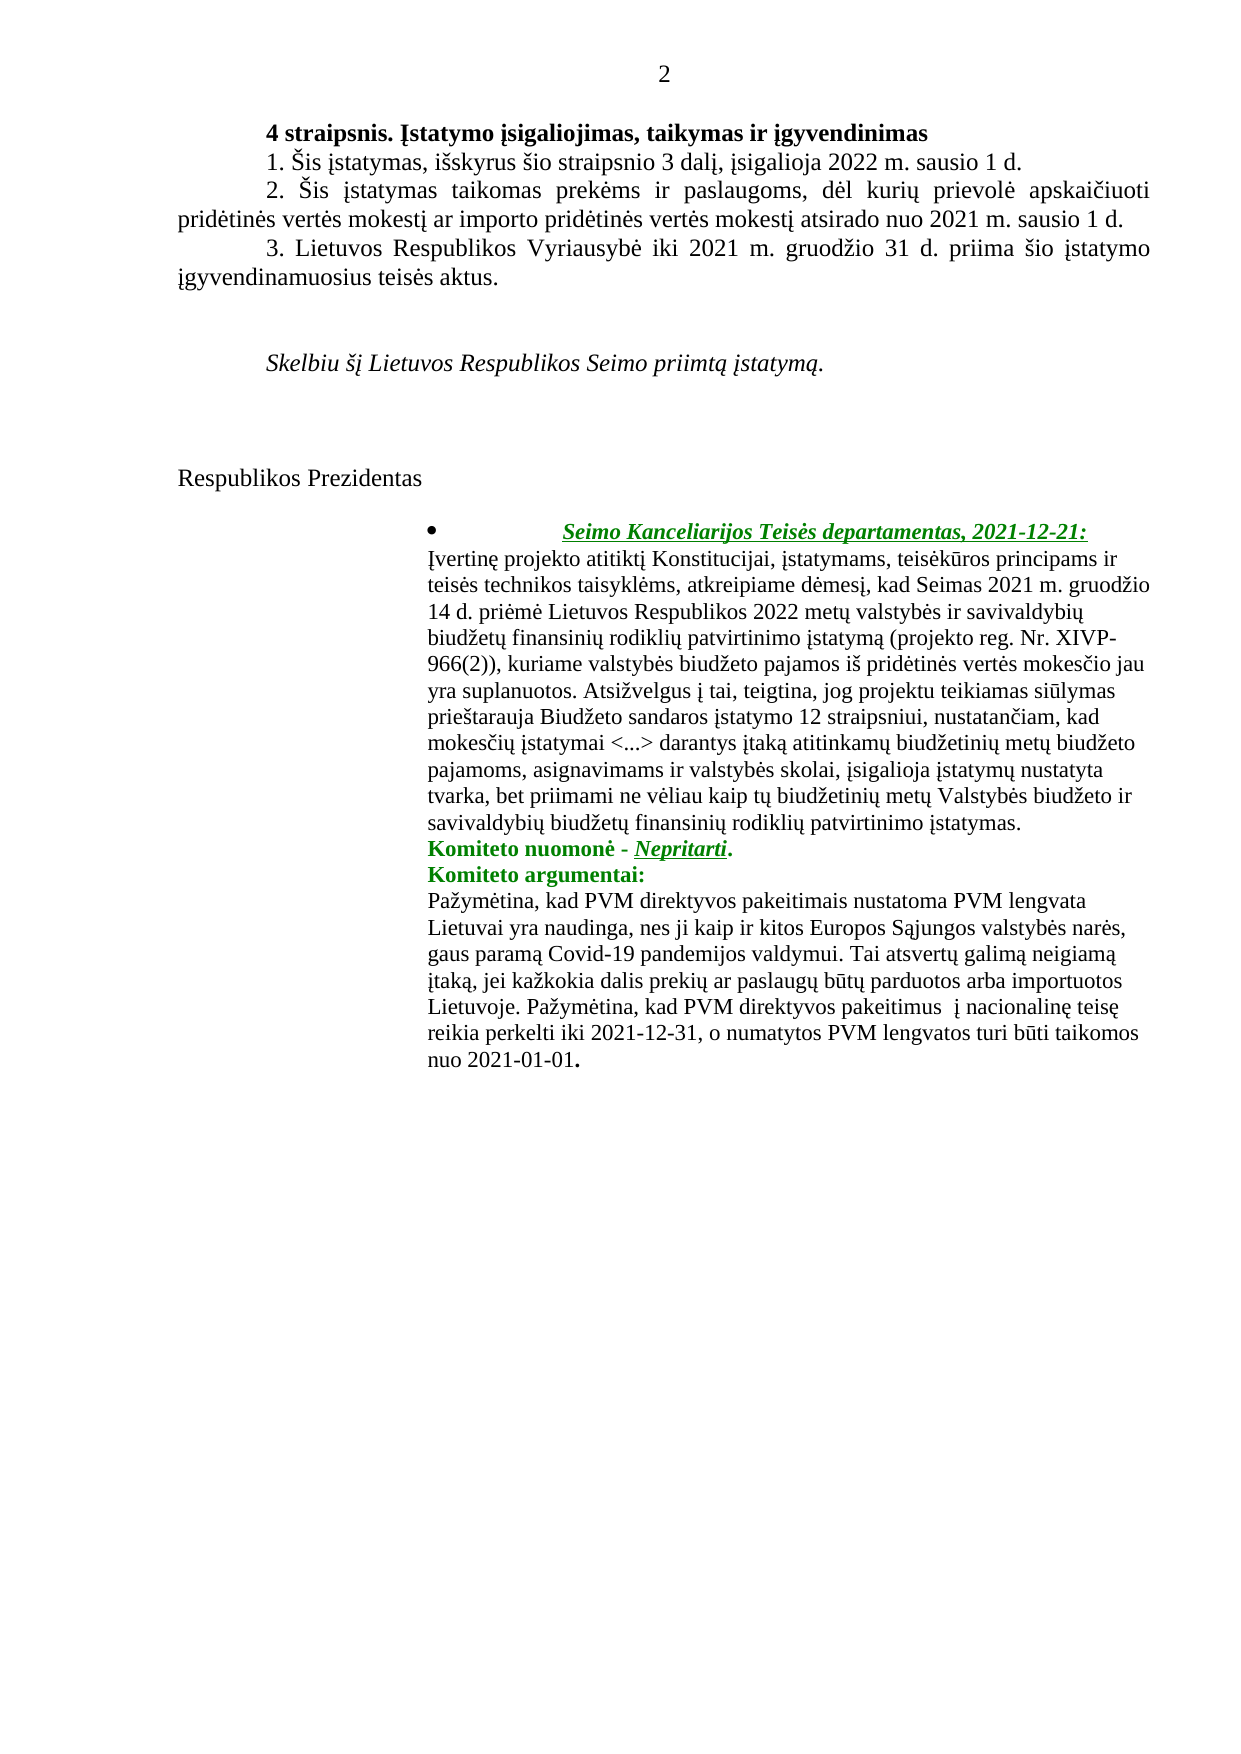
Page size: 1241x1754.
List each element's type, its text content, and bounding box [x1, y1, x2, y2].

text 2. Šis įstatymas taikomas prekėms ir paslaugoms, dėl kurių prievolė apskaičiuoti pridėtinės vertės mokestį ar importo pridėtinės vertės mokestį atsirado nuo 2021 m. sausio 1 d. [177, 176, 1152, 233]
text Komiteto argumentai: [427, 861, 1152, 888]
text Skelbiu šį Lietuvos Respublikos Seimo priimtą įstatymą. [177, 348, 1152, 377]
text Respublikos Prezidentas [177, 463, 1152, 492]
text 4 straipsnis. Įstatymo įsigaliojimas, taikymas ir įgyvendinimas [177, 118, 1152, 147]
text Komiteto nuomonė - Nepritarti. [427, 835, 1152, 861]
text 1. Šis įstatymas, išskyrus šio straipsnio 3 dalį, įsigalioja 2022 m. sausio 1 d. [266, 147, 1152, 176]
text Pažymėtina, kad PVM direktyvos pakeitimais nustatoma PVM lengvata Lietuvai yra naudinga, nes ji kaip ir kitos Europos Sąjungos valstybės narės, gaus paramą Covid-19 pandemijos valdymui. Tai atsvertų galimą neigiamą įtaką, jei kažkokia dalis prekių ar paslaugų būtų parduotos arba importuotos Lietuvoje. Pažymėtina, kad PVM direktyvos pakeitimus į nacionalinę teisę reikia perkelti iki 2021-12-31, o numatytos PVM lengvatos turi būti taikomos nuo 2021-01-01. [427, 888, 1152, 1072]
list Seimo Kanceliarijos Teisės departamentas, 2021-12-21: [427, 518, 1152, 545]
text 3. Lietuvos Respublikos Vyriausybė iki 2021 m. gruodžio 31 d. priima šio įstatymo įgyvendinamuosius teisės aktus. [177, 233, 1152, 291]
text Įvertinę projekto atitiktį Konstitucijai, įstatymams, teisėkūros principams ir teisės technikos taisyklėms, atkreipiame dėmesį, kad Seimas 2021 m. gruodžio 14 d. priėmė Lietuvos Respublikos 2022 metų valstybės ir savivaldybių biudžetų finansinių rodiklių patvirtinimo įstatymą (projekto reg. Nr. XIVP-966(2)), kuriame valstybės biudžeto pajamos iš pridėtinės vertės mokesčio jau yra suplanuotos. Atsižvelgus į tai, teigtina, jog projektu teikiamas siūlymas prieštarauja Biudžeto sandaros įstatymo 12 straipsniui, nustatančiam, kad mokesčių įstatymai <...> darantys įtaką atitinkamų biudžetinių metų biudžeto pajamoms, asignavimams ir valstybės skolai, įsigalioja įstatymų nustatyta tvarka, bet priimami ne vėliau kaip tų biudžetinių metų Valstybės biudžeto ir savivaldybių biudžetų finansinių rodiklių patvirtinimo įstatymas. [427, 545, 1152, 835]
